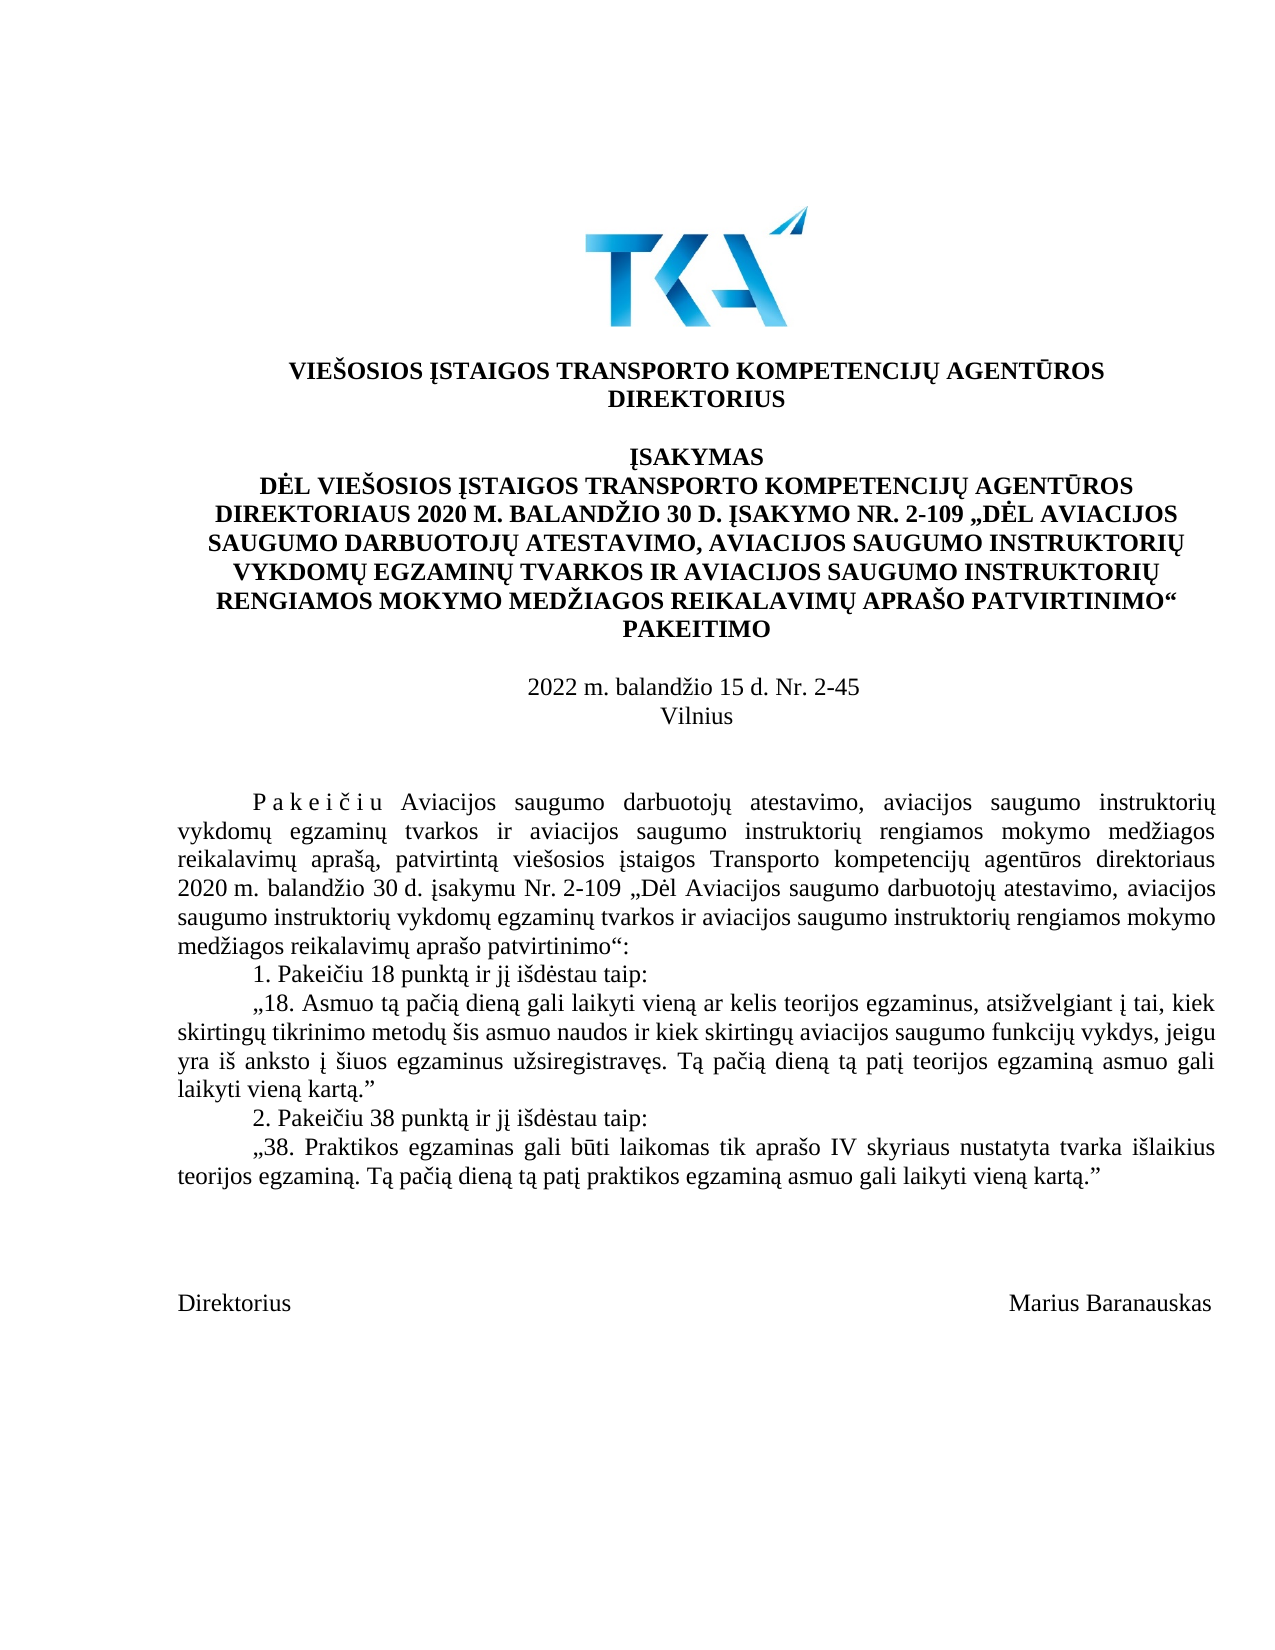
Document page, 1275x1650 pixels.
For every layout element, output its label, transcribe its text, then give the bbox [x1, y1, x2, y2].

text VIEŠOSIOS ĮSTAIGOS TRANSPORTO KOMPETENCIJŲ AGENTŪROS [177, 356, 1216, 384]
text Direktorius Marius Baranauskas [177, 1288, 1216, 1317]
text Vilnius [177, 701, 1216, 729]
text „38. Praktikos egzaminas gali būti laikomas tik aprašo IV skyriaus nustatyta tvarka išlaikius teorijos egzaminą. Tą pačią dieną tą patį praktikos egzaminą asmuo gali laikyti vieną kartą.” [177, 1132, 1216, 1189]
text 1. Pakeičiu 18 punktą ir jį išdėstau taip: [252, 959, 1216, 988]
text 2. Pakeičiu 38 punktą ir jį išdėstau taip: [252, 1103, 1216, 1132]
text „18. Asmuo tą pačią dieną gali laikyti vieną ar kelis teorijos egzaminus, atsižvelgiant į tai, kiek skirtingų tikrinimo metodų šis asmuo naudos ir kiek skirtingų aviacijos saugumo funkcijų vykdys, jeigu yra iš anksto į šiuos egzaminus užsiregistravęs. Tą pačią dieną tą patį teorijos egzaminą asmuo gali laikyti vieną kartą.” [177, 988, 1216, 1103]
text Pakeičiu Aviacijos saugumo darbuotojų atestavimo, aviacijos saugumo instruktorių vykdomų egzaminų tvarkos ir aviacijos saugumo instruktorių rengiamos mokymo medžiagos reikalavimų aprašą, patvirtintą viešosios įstaigos Transporto kompetencijų agentūros direktoriaus 2020 m. balandžio 30 d. įsakymu Nr. 2-109 „Dėl Aviacijos saugumo darbuotojų atestavimo, aviacijos saugumo instruktorių vykdomų egzaminų tvarkos ir aviacijos saugumo instruktorių rengiamos mokymo medžiagos reikalavimų aprašo patvirtinimo“: [177, 787, 1216, 959]
text DĖL VIEŠOSIOS ĮSTAIGOS TRANSPORTO KOMPETENCIJŲ AGENTŪROS DIREKTORIAUS 2020 M. BALANDŽIO 30 D. ĮSAKYMO NR. 2-109 „dėl AVIACIJOS SAUGUMO DARBUOTOJŲ ATESTAVIMO, AVIACIJOS SAUGUMO INSTRUKTORIŲ VYKDOMŲ EGZAMINŲ TVARKOS IR AVIACIJOS SAUGUMO INSTRUKTORIŲ RENGIAMOS MOKYMO MEDŽIAGOS REIKALAVIMŲ APRAŠO PATVIRTINIMO“ PAKEITIMO [177, 471, 1216, 643]
text 2022 m. balandžio 15 d. Nr. 2-45 [177, 672, 1216, 701]
text ĮSAKYMAS [177, 442, 1216, 471]
text DIREKTORIUS [177, 384, 1216, 413]
